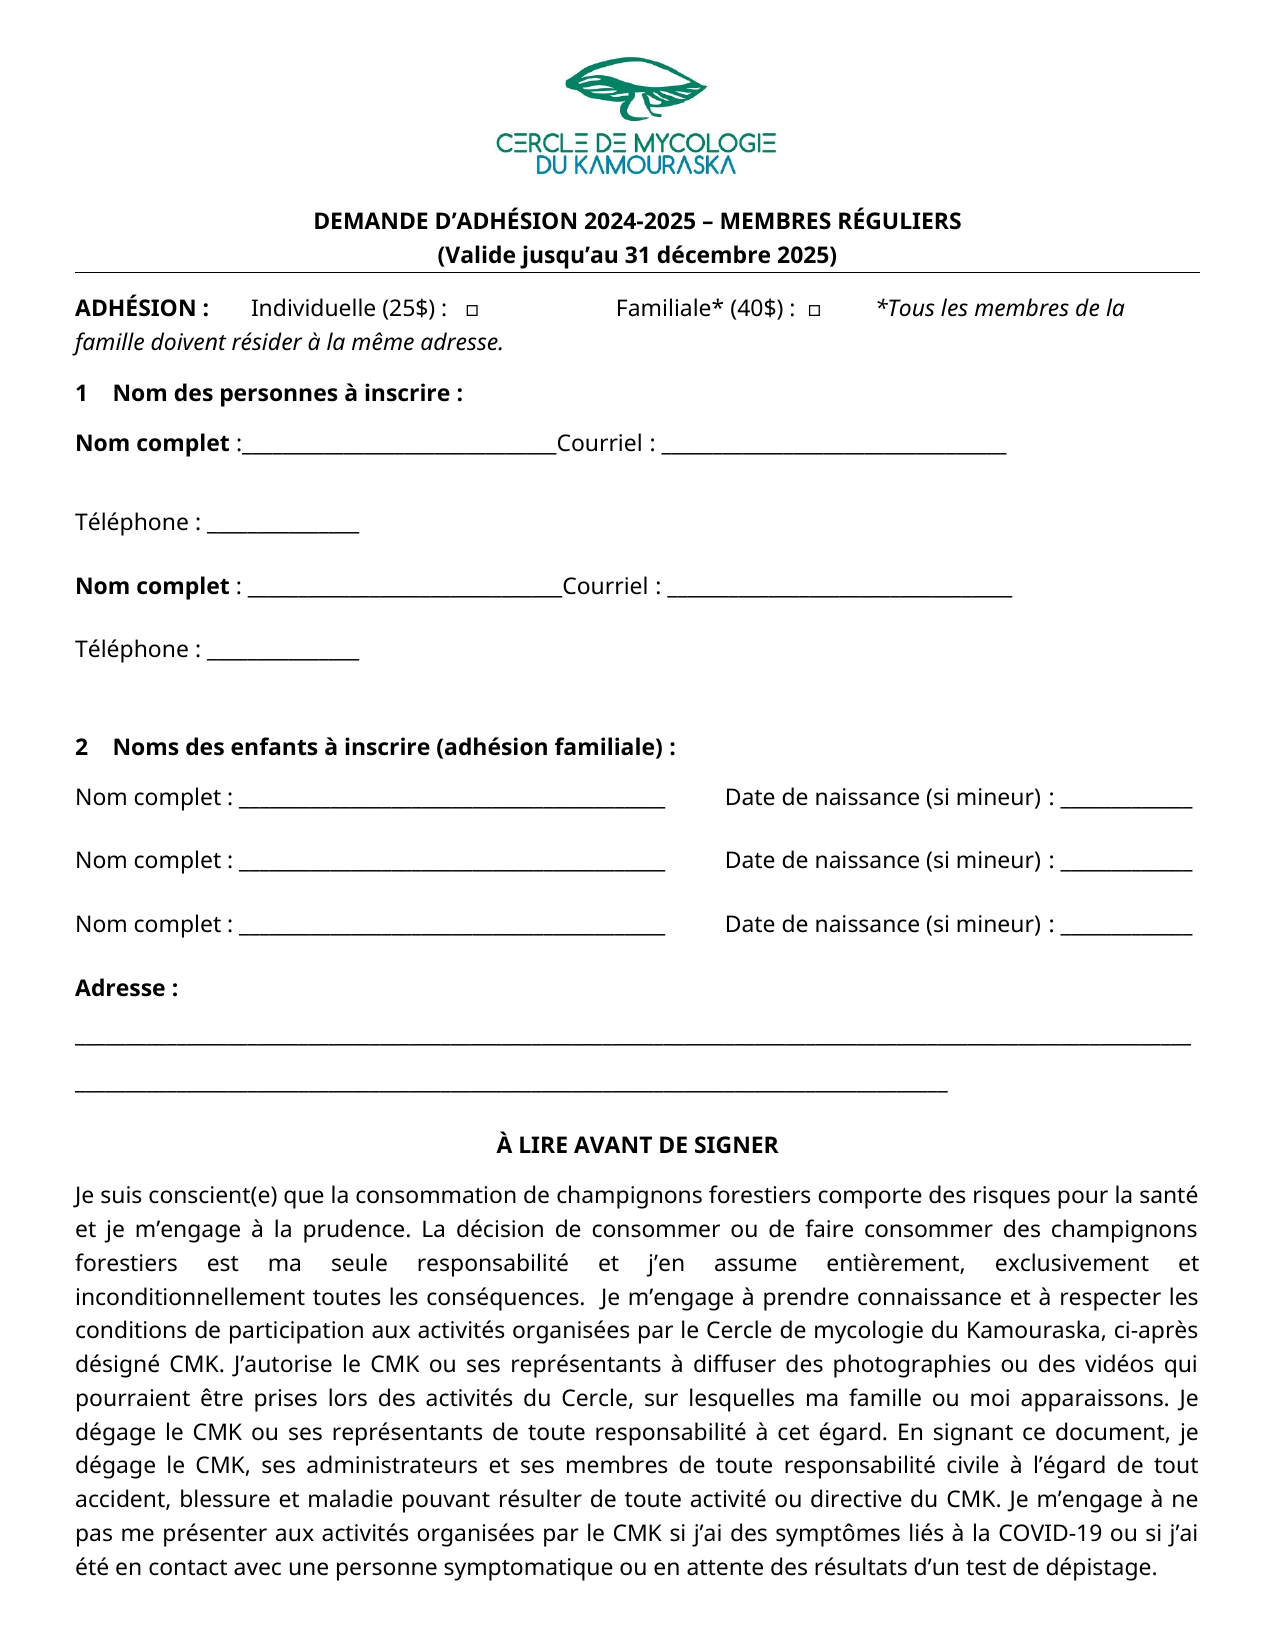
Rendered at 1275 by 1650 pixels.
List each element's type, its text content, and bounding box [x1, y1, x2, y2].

text Nom complet : __________________________________________ Date de naissance (si mineur) : _____________ [75, 844, 1200, 876]
text (Valide jusqu’au 31 décembre 2025) [75, 239, 1200, 272]
list Noms des enfants à inscrire (adhésion familiale) : [75, 731, 1200, 762]
text Nom complet : _______________________________Courriel : __________________________________ [75, 570, 1200, 601]
list Nom des personnes à inscrire : [75, 377, 1200, 408]
text DEMANDE D’ADHÉSION 2024-2025 – MEMBRES RÉGULIERS [75, 205, 1200, 236]
text Nom complet : __________________________________________ Date de naissance (si mineur) : _____________ [75, 908, 1200, 939]
text À LIRE AVANT DE SIGNER [75, 1129, 1200, 1160]
text Nom complet : __________________________________________ Date de naissance (si mineur) : _____________ [75, 781, 1200, 812]
text Nom complet :_______________________________Courriel : __________________________________ [75, 427, 1200, 458]
text Je suis conscient(e) que la consommation de champignons forestiers comporte des risques pour la santé et je m’engage à la prudence. La décision de consommer ou de faire consommer des champignons forestiers est ma seule responsabilité et j’en assume entièrement, exclusivement et inconditionnellement toutes les conséquences. Je m’engage à prendre connaissance et à respecter les conditions de participation aux activités organisées par le Cercle de mycologie du Kamouraska, ci-après désigné CMK. J’autorise le CMK ou ses représentants à diffuser des photographies ou des vidéos qui pourraient être prises lors des activités du Cercle, sur lesquelles ma famille ou moi apparaissons. Je dégage le CMK ou ses représentants de toute responsabilité à cet égard. En signant ce document, je dégage le CMK, ses administrateurs et ses membres de toute responsabilité civile à l’égard de tout accident, blessure et maladie pouvant résulter de toute activité ou directive du CMK. Je m’engage à ne pas me présenter aux activités organisées par le CMK si j’ai des symptômes liés à la COVID-19 ou si j’ai été en contact avec une personne symptomatique ou en attente des résultats d’un test de dépistage. [75, 1179, 1200, 1582]
picture [489, 44, 786, 187]
text Adresse : ____________________________________________________________________________________________________________________________________________________________________________________________________ [75, 972, 1200, 1097]
text Téléphone : _______________ [75, 633, 1200, 664]
text ADHÉSION : Individuelle (25$) : □ Familiale* (40$) : □ *Tous les membres de la famille doivent résider à la même adresse. [75, 292, 1200, 357]
text Téléphone : _______________ [75, 506, 1200, 537]
